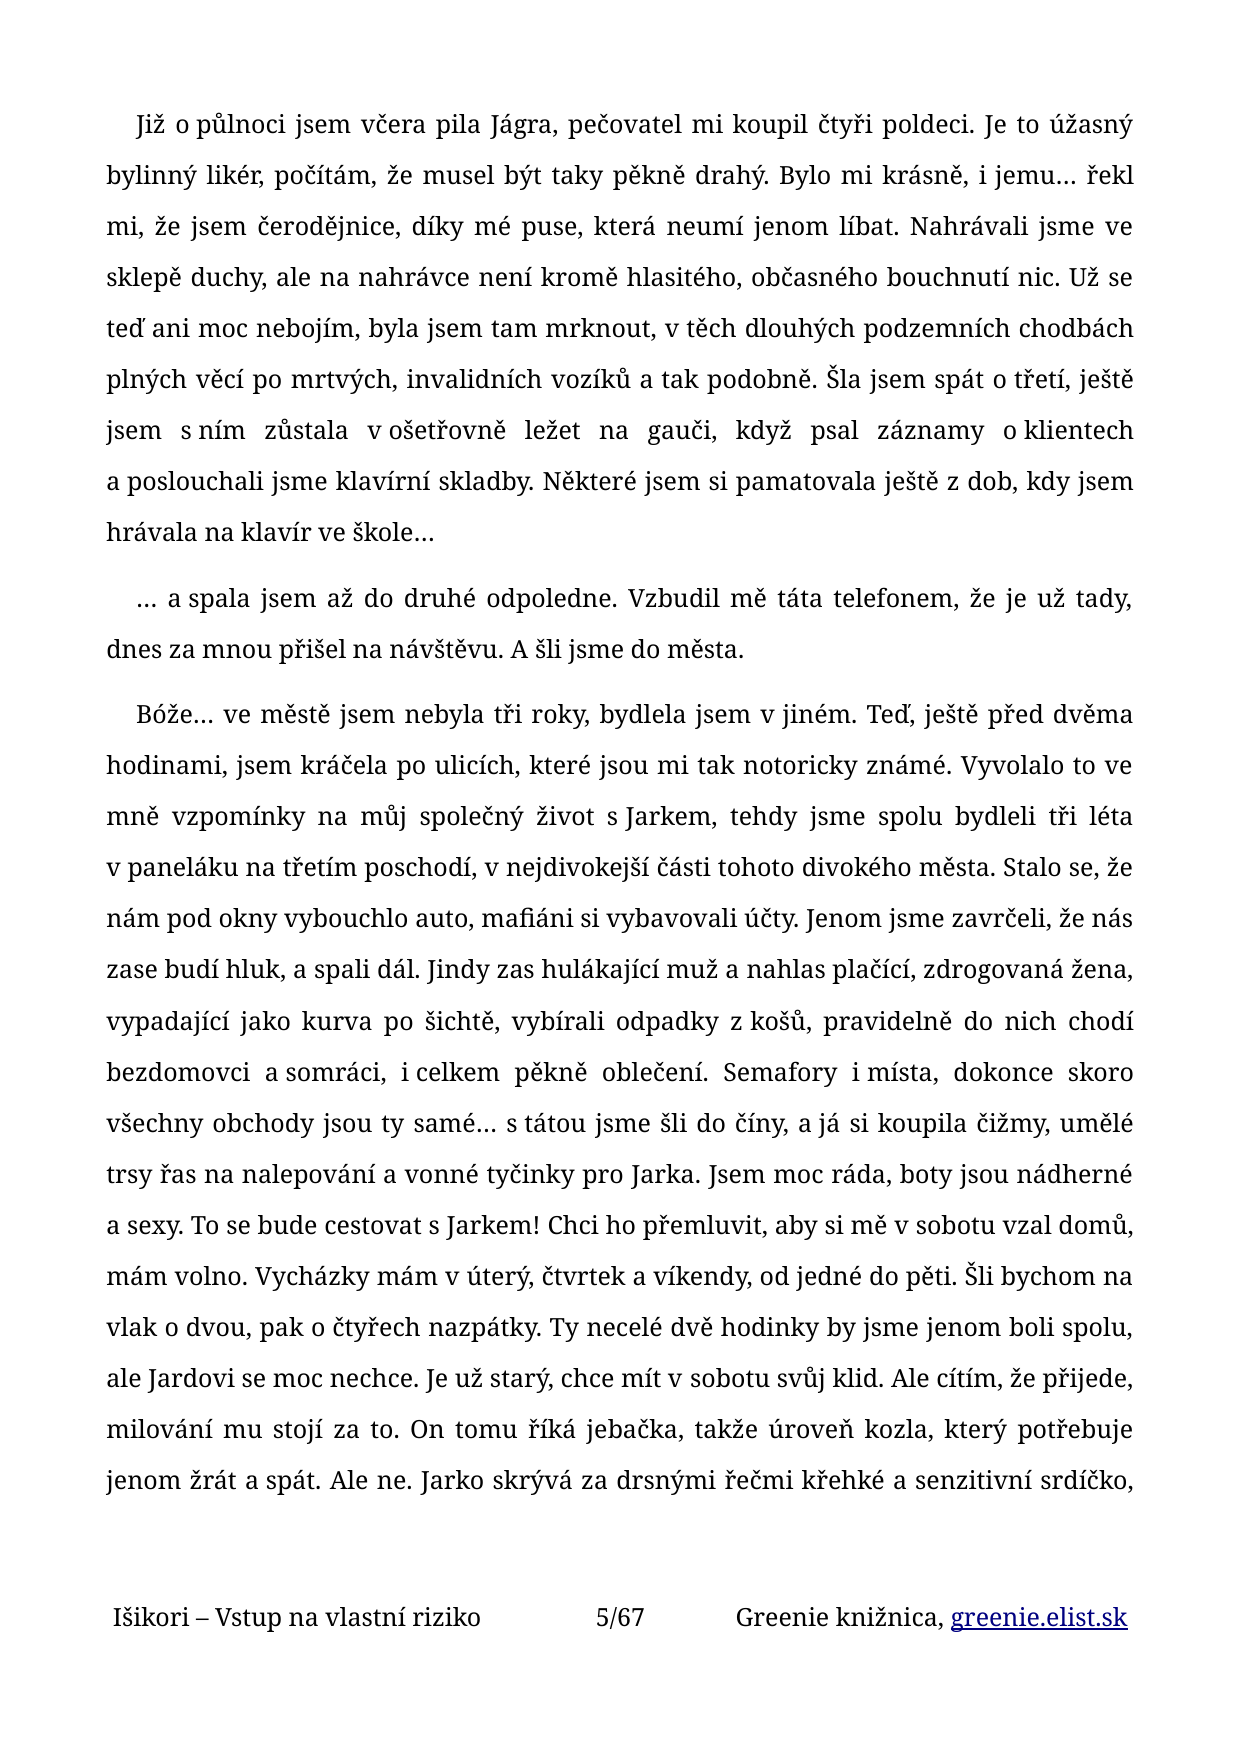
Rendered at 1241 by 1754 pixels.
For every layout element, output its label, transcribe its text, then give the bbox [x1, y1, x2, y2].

text Již o půlnoci jsem včera pila Jágra, pečovatel mi koupil čtyři poldeci. Je to úžasný bylinný likér, počítám, že musel být taky pěkně drahý. Bylo mi krásně, i jemu… řekl mi, že jsem čerodějnice, díky mé puse, která neumí jenom líbat. Nahrávali jsme ve sklepě duchy, ale na nahrávce není kromě hlasitého, občasného bouchnutí nic. Už se teď ani moc nebojím, byla jsem tam mrknout, v těch dlouhých podzemních chodbách plných věcí po mrtvých, invalidních vozíků a tak podobně. Šla jsem spát o třetí, ještě jsem s ním zůstala v ošetřovně ležet na gauči, když psal záznamy o klientech a poslouchali jsme klavírní skladby. Některé jsem si pamatovala ještě z dob, kdy jsem hrávala na klavír ve škole… [106, 106, 1134, 549]
text … a spala jsem až do druhé odpoledne. Vzbudil mě táta telefonem, že je už tady, dnes za mnou přišel na návštěvu. A šli jsme do města. [106, 580, 1134, 665]
text Bóže… ve městě jsem nebyla tři roky, bydlela jsem v jiném. Teď, ještě před dvěma hodinami, jsem kráčela po ulicích, které jsou mi tak notoricky známé. Vyvolalo to ve mně vzpomínky na můj společný život s Jarkem, tehdy jsme spolu bydleli tři léta v paneláku na třetím poschodí, v nejdivokejší části tohoto divokého města. Stalo se, že nám pod okny vybouchlo auto, mafiáni si vybavovali účty. Jenom jsme zavrčeli, že nás zase budí hluk, a spali dál. Jindy zas hulákající muž a nahlas plačící, zdrogovaná žena, vypadající jako kurva po šichtě, vybírali odpadky z košů, pravidelně do nich chodí bezdomovci a somráci, i celkem pěkně oblečení. Semafory i místa, dokonce skoro všechny obchody jsou ty samé… s tátou jsme šli do číny, a já si koupila čižmy, umělé trsy řas na nalepování a vonné tyčinky pro Jarka. Jsem moc ráda, boty jsou nádherné a sexy. To se bude cestovat s Jarkem! Chci ho přemluvit, aby si mě v sobotu vzal domů, mám volno. Vycházky mám v úterý, čtvrtek a víkendy, od jedné do pěti. Šli bychom na vlak o dvou, pak o čtyřech nazpátky. Ty necelé dvě hodinky by jsme jenom boli spolu, ale Jardovi se moc nechce. Je už starý, chce mít v sobotu svůj klid. Ale cítím, že přijede, milování mu stojí za to. On tomu říká jebačka, takže úroveň kozla, který potřebuje jenom žrát a spát. Ale ne. Jarko skrývá za drsnými řečmi křehké a senzitivní srdíčko, [106, 697, 1134, 1497]
